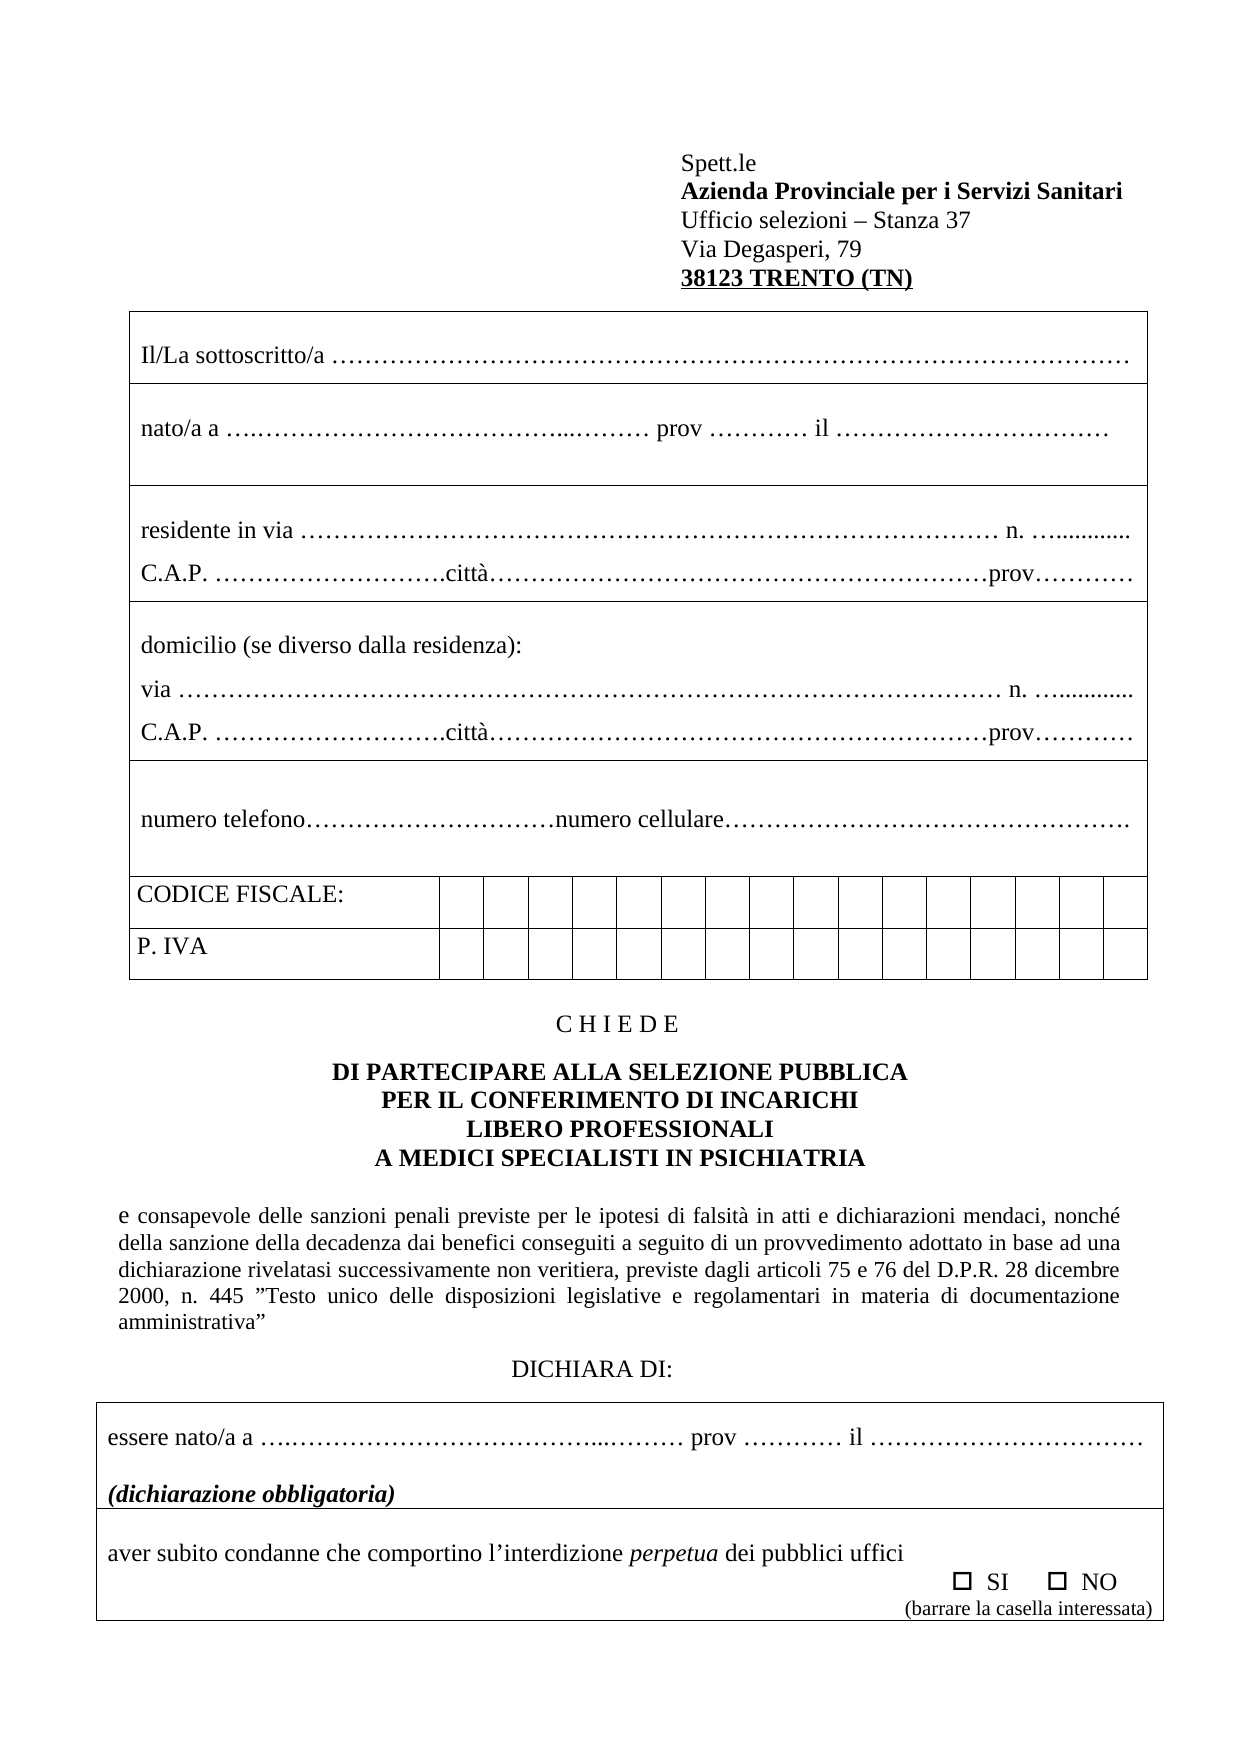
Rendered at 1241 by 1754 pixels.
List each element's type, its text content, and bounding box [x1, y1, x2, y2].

table_cell [839, 929, 882, 979]
table_cell [839, 877, 882, 927]
text Azienda Provinciale per i Servizi Sanitari [681, 176, 1131, 205]
table_cell [529, 929, 572, 979]
table_cell P. IVA [130, 929, 439, 979]
table_cell [440, 929, 483, 979]
text DICHIARA DI: [62, 1354, 1122, 1383]
table_cell [1104, 877, 1147, 927]
table_cell [617, 929, 661, 979]
text 38123 TRENTO (TN) [681, 263, 1122, 291]
table_cell [971, 877, 1015, 927]
table_cell nato/a a ….………………………………...……… prov ………… il …………………………… [130, 384, 1147, 485]
table_header [73, 1402, 96, 1508]
table_cell [1016, 877, 1059, 927]
text Spett.le [681, 148, 1122, 176]
table_cell [529, 877, 572, 927]
text PER IL CONFERIMENTO DI INCARICHI [118, 1086, 1122, 1114]
text A MEDICI SPECIALISTI IN PSICHIATRIA [118, 1143, 1122, 1172]
table_cell [617, 877, 661, 927]
table_cell [662, 877, 705, 927]
table_cell [706, 929, 749, 979]
text C H I E D E [118, 1009, 1122, 1038]
text DI PARTECIPARE ALLA SELEZIONE PUBBLICA [118, 1057, 1122, 1086]
table_cell [1060, 877, 1103, 927]
table_cell [927, 929, 970, 979]
table_cell domicilio (se diverso dalla residenza): via ……………………………………………………………………………………… n. …............ C.A.P. ……………………….città……………………………………………………prov………… [130, 602, 1147, 760]
table_cell [750, 877, 793, 927]
table_header Il/La sottoscritto/a …………………………………………………………………………………… [130, 312, 1147, 383]
table_cell [706, 877, 749, 927]
table_header essere nato/a a ….………………………………...……… prov ………… il …………………………… (dichiarazione obbligatoria) [97, 1403, 1163, 1508]
table_cell [484, 929, 528, 979]
table_cell aver subito condanne che comportino l’interdizione perpetua dei pubblici uffici  SI  NO (barrare la casella interessata) [97, 1509, 1163, 1619]
table_cell [971, 929, 1015, 979]
table_cell [927, 877, 970, 927]
table_cell residente in via ………………………………………………………………………… n. …............ C.A.P. ……………………….città……………………………………………………prov………… [130, 486, 1147, 601]
table_cell [1104, 929, 1147, 979]
table_cell numero telefono…………………………numero cellulare…………………………………………. [130, 761, 1147, 876]
table_cell [73, 1508, 96, 1619]
table_cell [794, 877, 838, 927]
table_cell [794, 929, 838, 979]
table_cell [484, 877, 528, 927]
table_cell [1060, 929, 1103, 979]
table_cell [662, 929, 705, 979]
text LIBERO PROFESSIONALI [118, 1114, 1122, 1143]
table_cell [573, 929, 616, 979]
table_cell [1016, 929, 1059, 979]
table_cell [750, 929, 793, 979]
table_cell [440, 877, 483, 927]
text Ufficio selezioni – Stanza 37 [681, 205, 1122, 234]
text e consapevole delle sanzioni penali previste per le ipotesi di falsità in atti e dichiarazioni mendaci, nonché della sanzione della decadenza dai benefici conseguiti a seguito di un provvedimento adottato in base ad una dichiarazione rivelatasi successivamente non veritiera, previste dagli articoli 75 e 76 del D.P.R. 28 dicembre 2000, n. 445 ”Testo unico delle disposizioni legislative e regolamentari in materia di documentazione amministrativa” [118, 1201, 1122, 1335]
table_cell [883, 877, 926, 927]
table_cell [883, 929, 926, 979]
table_cell [573, 877, 616, 927]
text Via Degasperi, 79 [681, 234, 1122, 263]
table_cell CODICE FISCALE: [130, 877, 439, 927]
